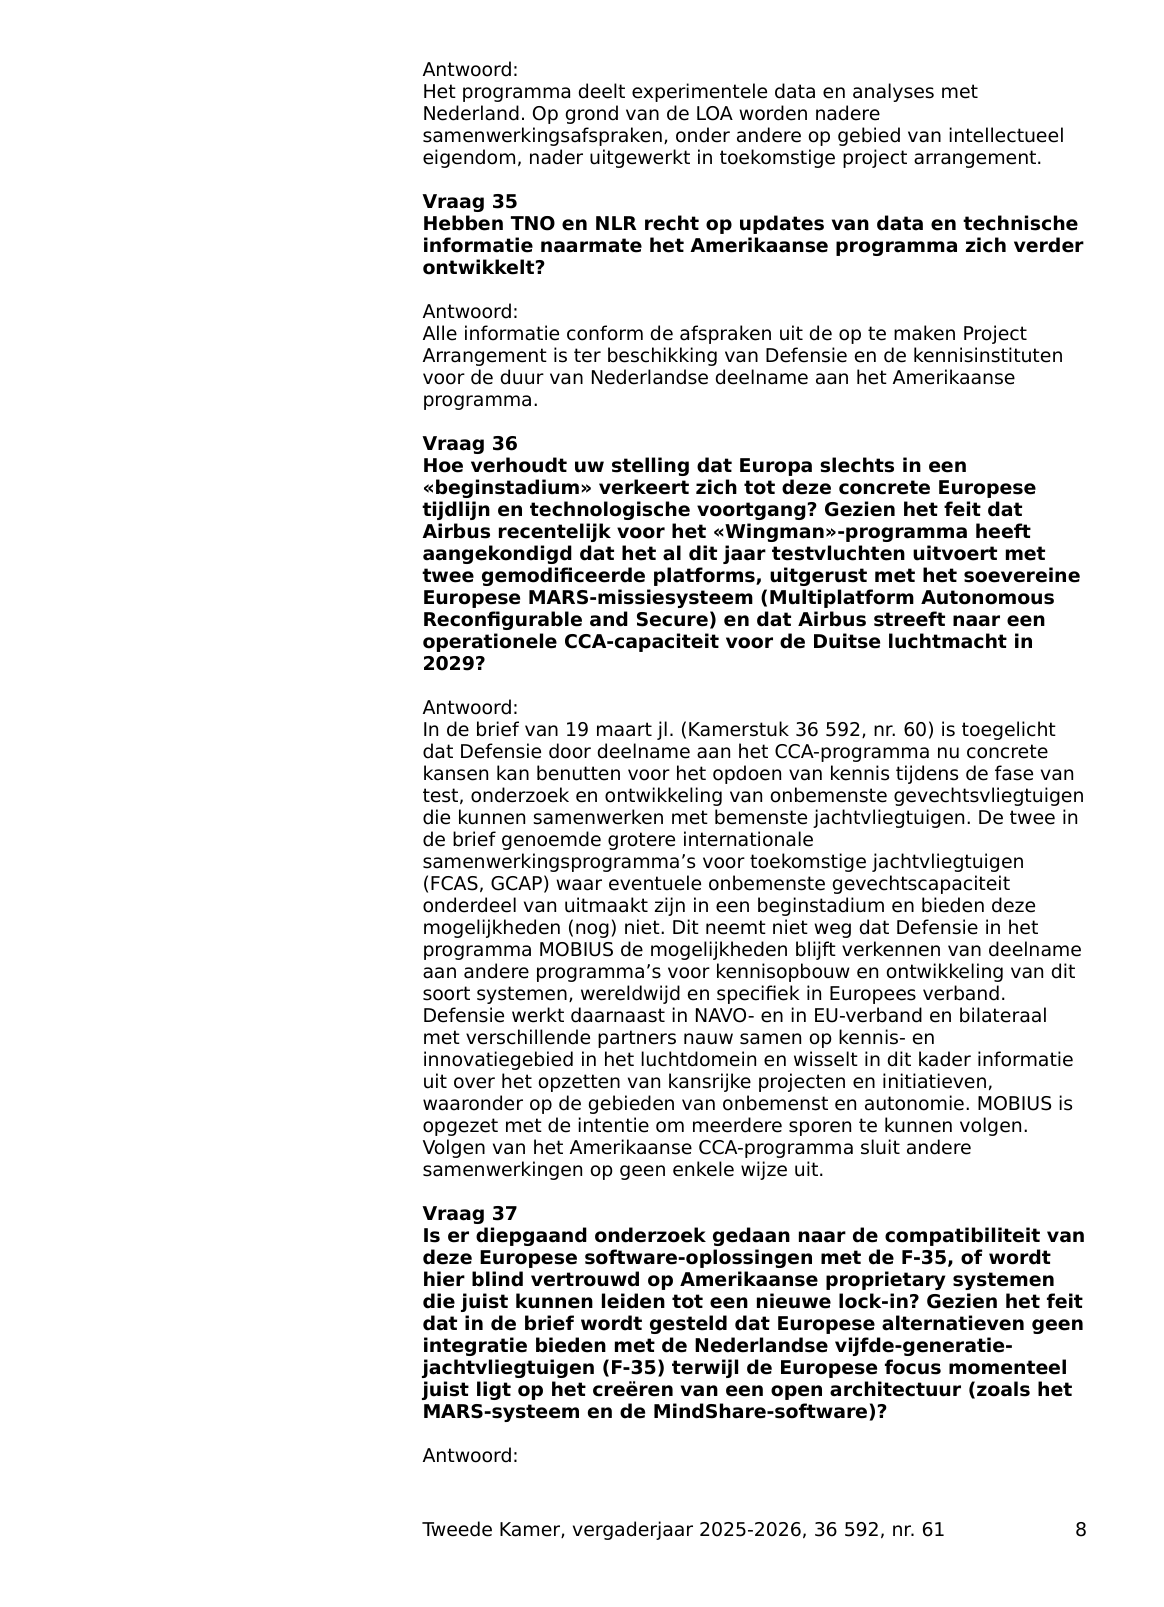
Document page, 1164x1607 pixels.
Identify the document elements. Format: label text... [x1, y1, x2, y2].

text Vraag 36 [422, 433, 1087, 455]
text Antwoord: [422, 697, 1087, 719]
text In de brief van 19 maart jl. (Kamerstuk 36 592, nr. 60) is toegelicht dat Defensie door deelname aan het CCA-programma nu concrete kansen kan benutten voor het opdoen van kennis tijdens de fase van test, onderzoek en ontwikkeling van onbemenste gevechtsvliegtuigen die kunnen samenwerken met bemenste jachtvliegtuigen. De twee in de brief genoemde grotere internationale samenwerkingsprogramma’s voor toekomstige jachtvliegtuigen (FCAS, GCAP) waar eventuele onbemenste gevechtscapaciteit onderdeel van uitmaakt zijn in een beginstadium en bieden deze mogelijkheden (nog) niet. Dit neemt niet weg dat Defensie in het programma MOBIUS de mogelijkheden blijft verkennen van deelname aan andere programma’s voor kennisopbouw en ontwikkeling van dit soort systemen, wereldwijd en specifiek in Europees verband. Defensie werkt daarnaast in NAVO- en in EU-verband en bilateraal met verschillende partners nauw samen op kennis- en innovatiegebied in het luchtdomein en wisselt in dit kader informatie uit over het opzetten van kansrijke projecten en initiatieven, waaronder op de gebieden van onbemenst en autonomie. MOBIUS is opgezet met de intentie om meerdere sporen te kunnen volgen. Volgen van het Amerikaanse CCA-programma sluit andere samenwerkingen op geen enkele wijze uit. [422, 719, 1087, 1181]
text Antwoord: [422, 1445, 1087, 1467]
text Antwoord: [422, 301, 1087, 323]
text Het programma deelt experimentele data en analyses met Nederland. Op grond van de LOA worden nadere samenwerkingsafspraken, onder andere op gebied van intellectueel eigendom, nader uitgewerkt in toekomstige project arrangement. [422, 81, 1087, 169]
text Hoe verhoudt uw stelling dat Europa slechts in een «beginstadium» verkeert zich tot deze concrete Europese tijdlijn en technologische voortgang? Gezien het feit dat Airbus recentelijk voor het «Wingman»-programma heeft aangekondigd dat het al dit jaar testvluchten uitvoert met twee gemodificeerde platforms, uitgerust met het soevereine Europese MARS-missiesysteem (Multiplatform Autonomous Reconfigurable and Secure) en dat Airbus streeft naar een operationele CCA-capaciteit voor de Duitse luchtmacht in 2029? [422, 455, 1087, 675]
text Vraag 37 [422, 1203, 1087, 1225]
text Hebben TNO en NLR recht op updates van data en technische informatie naarmate het Amerikaanse programma zich verder ontwikkelt? [422, 213, 1087, 279]
text Is er diepgaand onderzoek gedaan naar de compatibiliteit van deze Europese software-oplossingen met de F-35, of wordt hier blind vertrouwd op Amerikaanse proprietary systemen die juist kunnen leiden tot een nieuwe lock-in? Gezien het feit dat in de brief wordt gesteld dat Europese alternatieven geen integratie bieden met de Nederlandse vijfde-generatie-jachtvliegtuigen (F-35) terwijl de Europese focus momenteel juist ligt op het creëren van een open architectuur (zoals het MARS-systeem en de MindShare-software)? [422, 1225, 1087, 1423]
text Vraag 35 [422, 191, 1087, 213]
text Alle informatie conform de afspraken uit de op te maken Project Arrangement is ter beschikking van Defensie en de kennisinstituten voor de duur van Nederlandse deelname aan het Amerikaanse programma. [422, 323, 1087, 411]
text Antwoord: [422, 59, 1087, 81]
